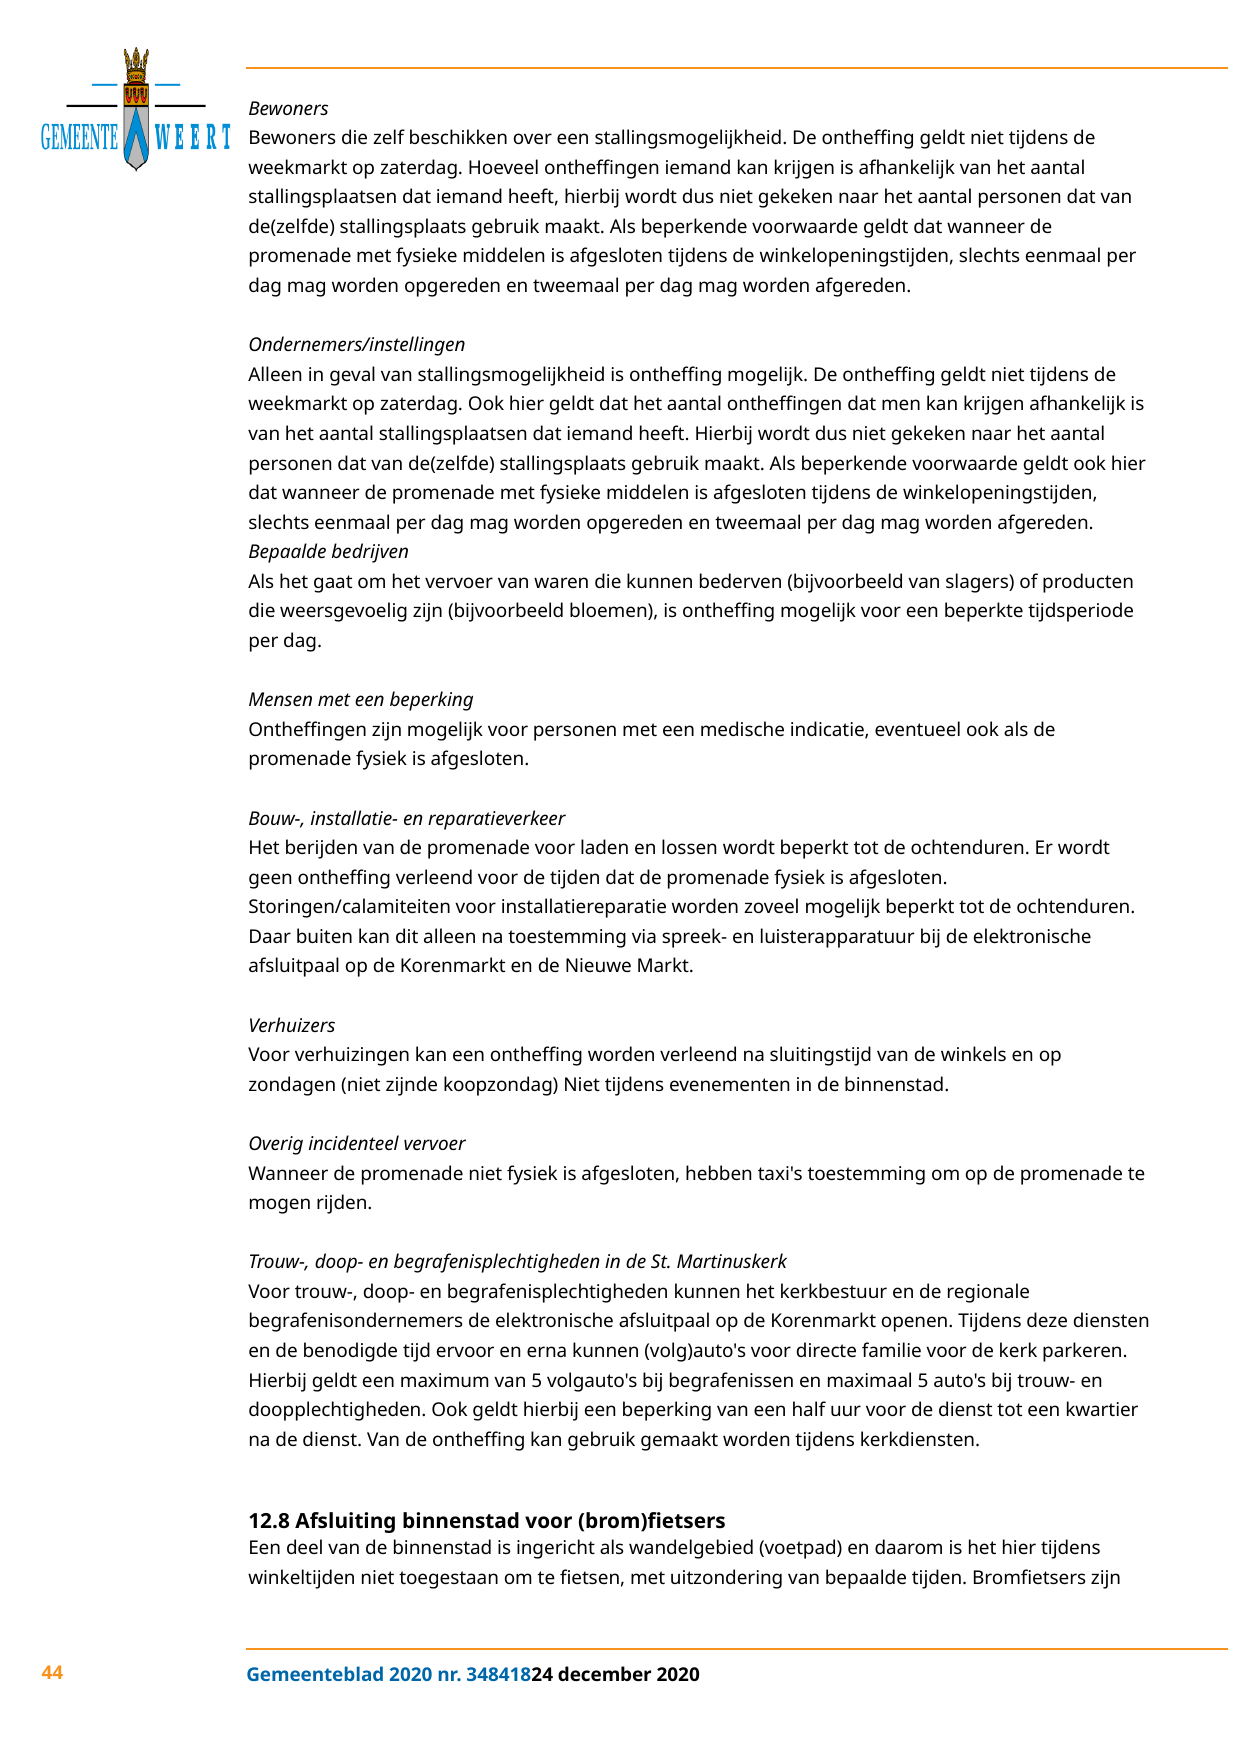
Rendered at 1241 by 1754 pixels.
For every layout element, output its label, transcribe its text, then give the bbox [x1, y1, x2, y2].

text Als het gaat om het vervoer van waren die kunnen bederven (bijvoorbeeld van slagers) of producten die weersgevoelig zijn (bijvoorbeeld bloemen), is ontheffing mogelijk voor een beperkte tijdsperiode per dag. [248, 568, 1152, 653]
text Voor trouw-, doop- en begrafenisplechtigheden kunnen het kerkbestuur en de regionale begrafenisondernemers de elektronische afsluitpaal op de Korenmarkt openen. Tijdens deze diensten en de benodigde tijd ervoor en erna kunnen (volg)auto's voor directe familie voor de kerk parkeren. Hierbij geldt een maximum van 5 volgauto's bij begrafenissen en maximaal 5 auto's bij trouw- en doopplechtigheden. Ook geldt hierbij een beperking van een half uur voor de dienst tot een kwartier na de dienst. Van de ontheffing kan gebruik gemaakt worden tijdens kerkdiensten. [248, 1278, 1152, 1452]
text Een deel van de binnenstad is ingericht als wandelgebied (voetpad) en daarom is het hier tijdens winkeltijden niet toegestaan om te fietsen, met uitzondering van bepaalde tijden. Bromfietsers zijn [248, 1534, 1152, 1590]
text Bepaalde bedrijven [248, 538, 1152, 564]
text Overig incidenteel vervoer [248, 1130, 1152, 1156]
picture [41, 47, 231, 172]
text Bewoners die zelf beschikken over een stallingsmogelijkheid. De ontheffing geldt niet tijdens de weekmarkt op zaterdag. Hoeveel ontheffingen iemand kan krijgen is afhankelijk van het aantal stallingsplaatsen dat iemand heeft, hierbij wordt dus niet gekeken naar het aantal personen dat van de(zelfde) stallingsplaats gebruik maakt. Als beperkende voorwaarde geldt dat wanneer de promenade met fysieke middelen is afgesloten tijdens de winkelopeningstijden, slechts eenmaal per dag mag worden opgereden en tweemaal per dag mag worden afgereden. [248, 124, 1152, 298]
text Ontheffingen zijn mogelijk voor personen met een medische indicatie, eventueel ook als de promenade fysiek is afgesloten. [248, 716, 1152, 771]
text Bouw-, installatie- en reparatieverkeer [248, 805, 1152, 831]
text Verhuizers [248, 1012, 1152, 1038]
text 12.8 Afsluiting binnenstad voor (brom)fietsers [248, 1506, 1152, 1534]
text Alleen in geval van stallingsmogelijkheid is ontheffing mogelijk. De ontheffing geldt niet tijdens de weekmarkt op zaterdag. Ook hier geldt dat het aantal ontheffingen dat men kan krijgen afhankelijk is van het aantal stallingsplaatsen dat iemand heeft. Hierbij wordt dus niet gekeken naar het aantal personen dat van de(zelfde) stallingsplaats gebruik maakt. Als beperkende voorwaarde geldt ook hier dat wanneer de promenade met fysieke middelen is afgesloten tijdens de winkelopeningstijden, slechts eenmaal per dag mag worden opgereden en tweemaal per dag mag worden afgereden. [248, 361, 1152, 535]
text Ondernemers/instellingen [248, 331, 1152, 357]
text Mensen met een beperking [248, 686, 1152, 712]
text Trouw-, doop- en begrafenisplechtigheden in de St. Martinuskerk [248, 1248, 1152, 1274]
text Voor verhuizingen kan een ontheffing worden verleend na sluitingstijd van de winkels en op zondagen (niet zijnde koopzondag) Niet tijdens evenementen in de binnenstad. [248, 1041, 1152, 1097]
text Wanneer de promenade niet fysiek is afgesloten, hebben taxi's toestemming om op de promenade te mogen rijden. [248, 1160, 1152, 1215]
text Bewoners [248, 95, 1152, 121]
text Het berijden van de promenade voor laden en lossen wordt beperkt tot de ochtenduren. Er wordt geen ontheffing verleend voor de tijden dat de promenade fysiek is afgesloten. Storingen/calamiteiten voor installatiereparatie worden zoveel mogelijk beperkt tot de ochtenduren. Daar buiten kan dit alleen na toestemming via spreek- en luisterapparatuur bij de elektronische afsluitpaal op de Korenmarkt en de Nieuwe Markt. [248, 834, 1152, 978]
